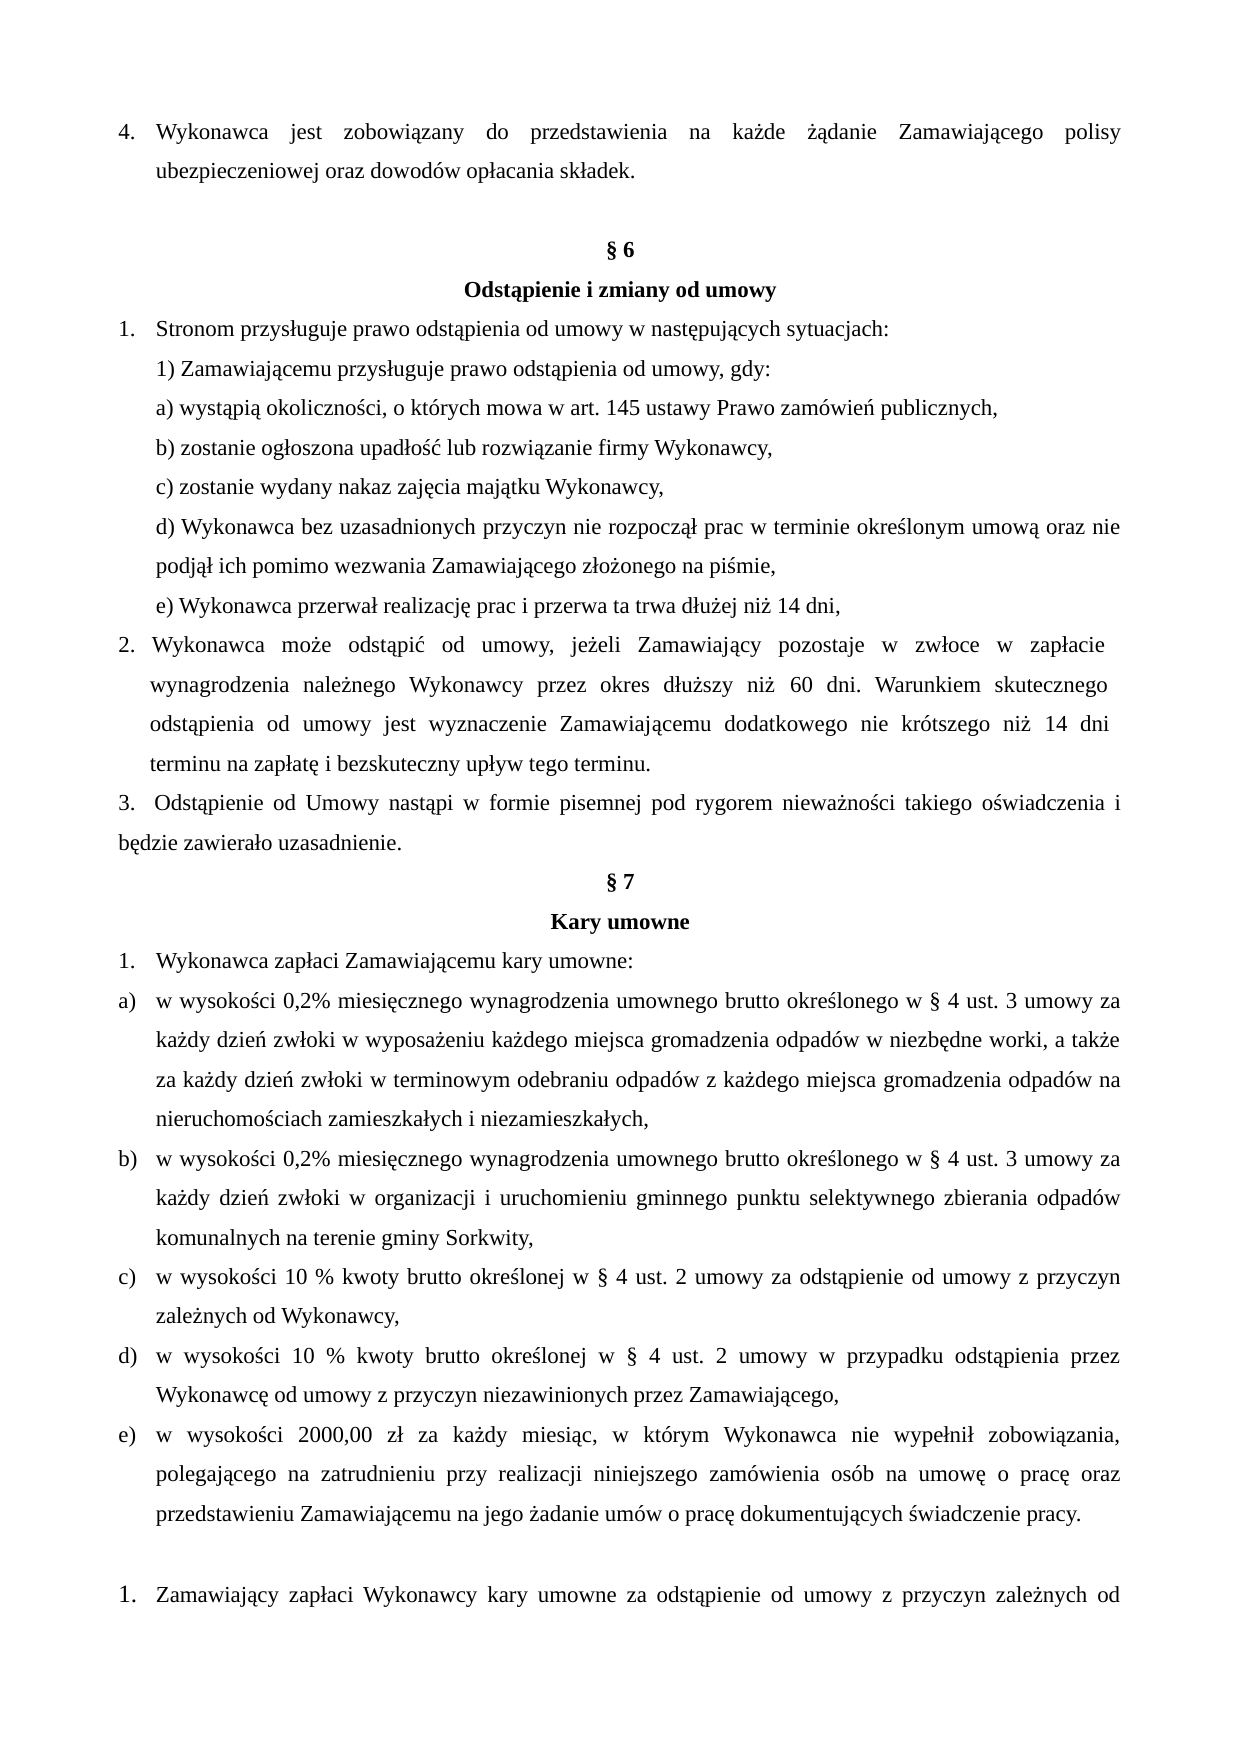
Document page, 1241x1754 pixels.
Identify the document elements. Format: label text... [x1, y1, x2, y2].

list c) zostanie wydany nakaz zajęcia majątku Wykonawcy, [118, 473, 1122, 500]
list Wykonawca jest zobowiązany do przedstawienia na każde żądanie Zamawiającego polisy ubezpieczeniowej oraz dowodów opłacania składek. [118, 118, 1122, 184]
text 2. Wykonawca może odstąpić od umowy, jeżeli Zamawiający pozostaje w zwłoce w zapłacie wynagrodzenia należnego Wykonawcy przez okres dłuższy niż 60 dni. Warunkiem skutecznego odstąpienia od umowy jest wyznaczenie Zamawiającemu dodatkowego nie krótszego niż 14 dni terminu na zapłatę i bezskuteczny upływ tego terminu. [118, 631, 1122, 776]
list a) wystąpią okoliczności, o których mowa w art. 145 ustawy Prawo zamówień publicznych, [118, 394, 1122, 421]
list b) zostanie ogłoszona upadłość lub rozwiązanie firmy Wykonawcy, [118, 434, 1122, 460]
text Odstąpienie i zmiany od umowy [118, 276, 1122, 302]
list w wysokości 10 % kwoty brutto określonej w § 4 ust. 2 umowy w przypadku odstąpienia przez Wykonawcę od umowy z przyczyn niezawinionych przez Zamawiającego, [118, 1342, 1122, 1408]
list Wykonawca zapłaci Zamawiającemu kary umowne: [118, 947, 1122, 973]
text § 7 [118, 868, 1122, 894]
text Kary umowne [118, 908, 1122, 934]
list Zamawiający zapłaci Wykonawcy kary umowne za odstąpienie od umowy z przyczyn zależnych od [118, 1579, 1122, 1608]
list d) Wykonawca bez uzasadnionych przyczyn nie rozpoczął prac w terminie określonym umową oraz nie podjął ich pomimo wezwania Zamawiającego złożonego na piśmie, [118, 513, 1122, 579]
list w wysokości 0,2% miesięcznego wynagrodzenia umownego brutto określonego w § 4 ust. 3 umowy za każdy dzień zwłoki w organizacji i uruchomieniu gminnego punktu selektywnego zbierania odpadów komunalnych na terenie gminy Sorkwity, [118, 1144, 1122, 1250]
text § 6 [118, 237, 1122, 263]
list w wysokości 2000,00 zł za każdy miesiąc, w którym Wykonawca nie wypełnił zobowiązania, polegającego na zatrudnieniu przy realizacji niniejszego zamówienia osób na umowę o pracę oraz przedstawieniu Zamawiającemu na jego żadanie umów o pracę dokumentujących świadczenie pracy. [118, 1421, 1122, 1526]
list w wysokości 10 % kwoty brutto określonej w § 4 ust. 2 umowy za odstąpienie od umowy z przyczyn zależnych od Wykonawcy, [118, 1263, 1122, 1329]
list w wysokości 0,2% miesięcznego wynagrodzenia umownego brutto określonego w § 4 ust. 3 umowy za każdy dzień zwłoki w wyposażeniu każdego miejsca gromadzenia odpadów w niezbędne worki, a także za każdy dzień zwłoki w terminowym odebraniu odpadów z każdego miejsca gromadzenia odpadów na nieruchomościach zamieszkałych i niezamieszkałych, [118, 987, 1122, 1131]
list e) Wykonawca przerwał realizację prac i przerwa ta trwa dłużej niż 14 dni, [118, 592, 1122, 618]
list 1) Zamawiającemu przysługuje prawo odstąpienia od umowy, gdy: [118, 355, 1122, 381]
text 3. Odstąpienie od Umowy nastąpi w formie pisemnej pod rygorem nieważności takiego oświadczenia i będzie zawierało uzasadnienie. [118, 789, 1122, 855]
list Stronom przysługuje prawo odstąpienia od umowy w następujących sytuacjach: [118, 316, 1122, 342]
